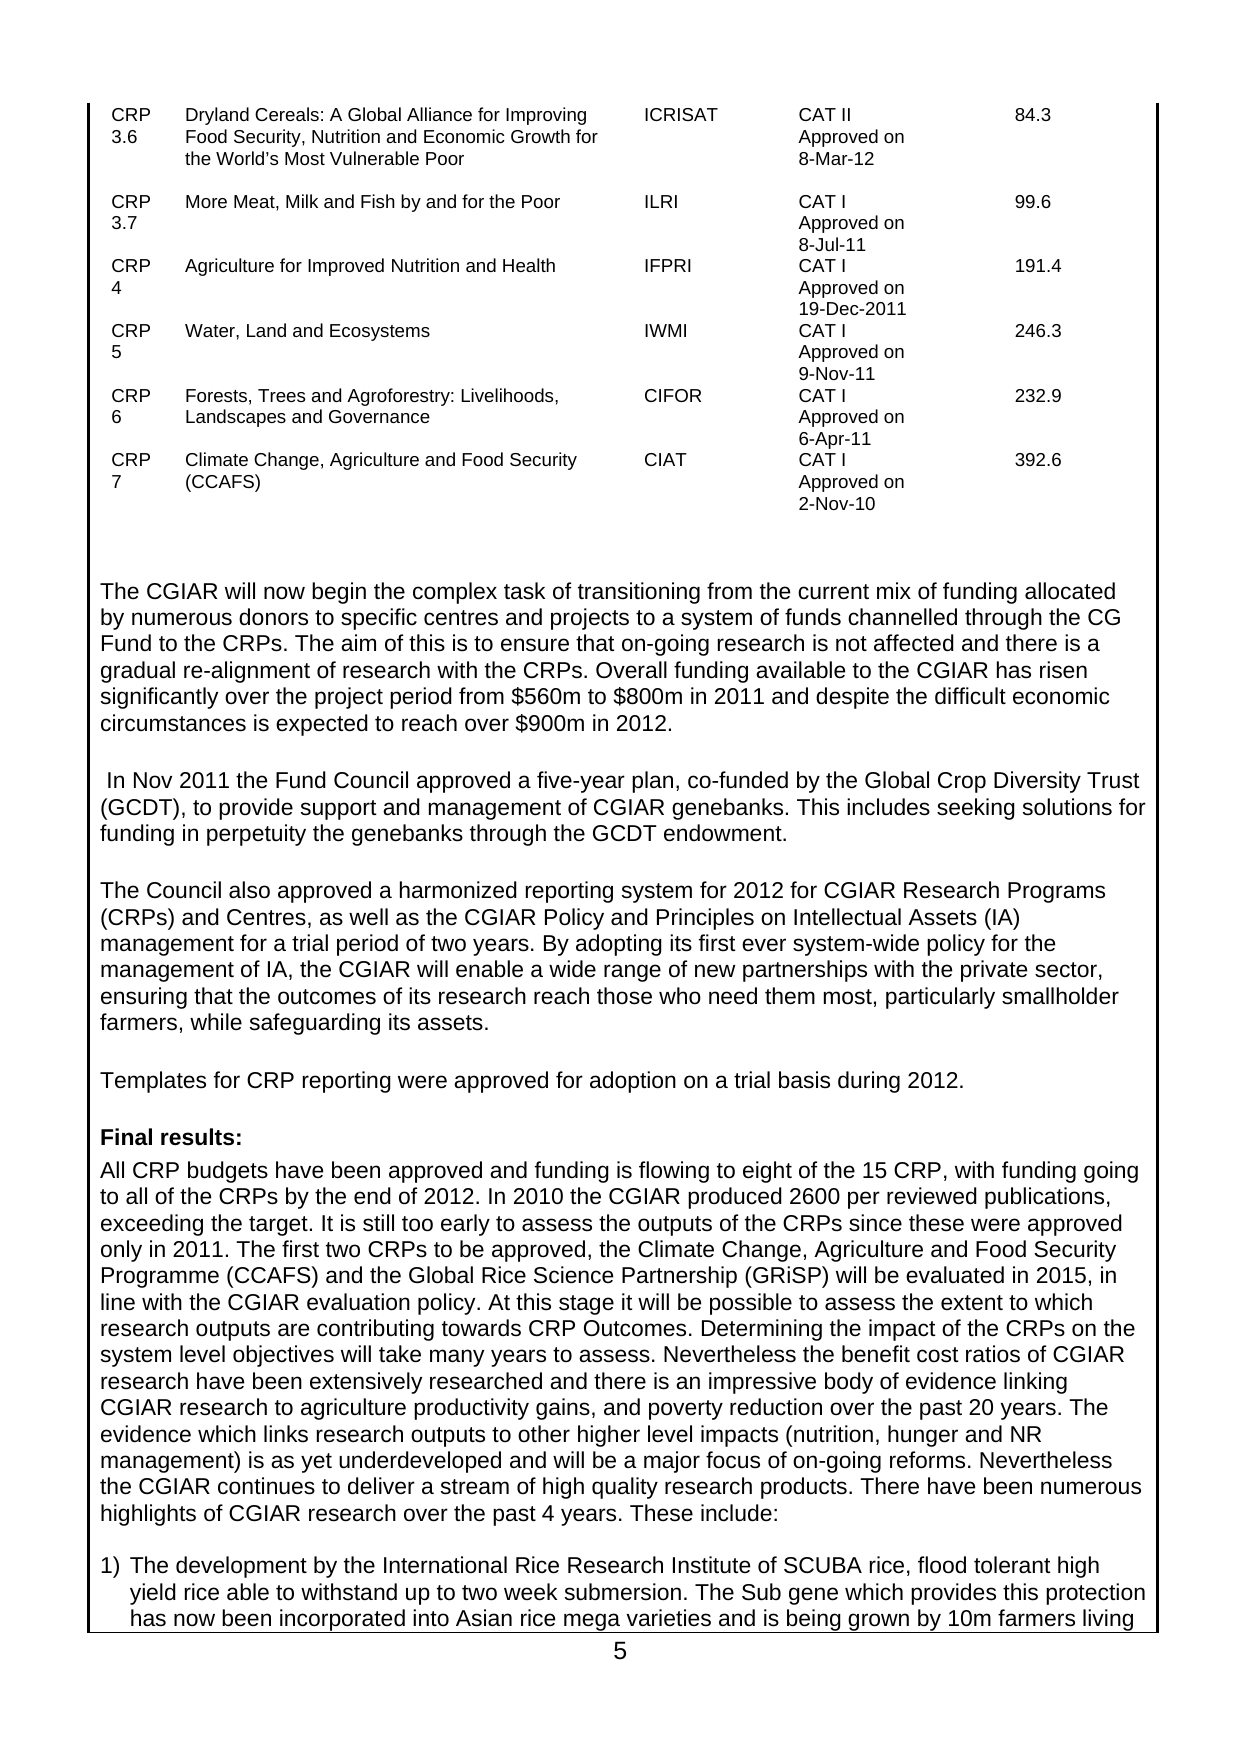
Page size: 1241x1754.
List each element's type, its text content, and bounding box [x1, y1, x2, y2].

table_cell 99.6 [1003, 190, 1123, 255]
table_cell More Meat, Milk and Fish by and for the Poor [174, 190, 633, 255]
table_cell [1123, 320, 1146, 384]
table_cell CRP 7 [101, 449, 174, 514]
table_cell Dryland Cereals: A Global Alliance for Improving Food Security, Nutrition and Economic Growth for the World’s Most Vulnerable Poor [174, 104, 633, 190]
table_cell [1123, 514, 1146, 533]
table_cell 232.9 [1003, 385, 1123, 449]
table_cell ICRISAT [633, 104, 787, 190]
table_cell CRP 4 [101, 255, 174, 320]
table_cell [174, 514, 633, 533]
table_cell [1123, 190, 1146, 255]
table_cell Final results: All CRP budgets have been approved and funding is flowing to eight of the 15 CRP, with funding going to all of the CRPs by the end of 2012. In 2010 the CGIAR produced 2600 per reviewed publications, exceeding the target. It is still too early to assess the outputs of the CRPs since these were approved only in 2011. The first two CRPs to be approved, the Climate Change, Agriculture and Food Security Programme (CCAFS) and the Global Rice Science Partnership (GRiSP) will be evaluated in 2015, in line with the CGIAR evaluation policy. At this stage it will be possible to assess the extent to which research outputs are contributing towards CRP Outcomes. Determining the impact of the CRPs on the system level objectives will take many years to assess. Nevertheless the benefit cost ratios of CGIAR research have been extensively researched and there is an impressive body of evidence linking CGIAR research to agriculture productivity gains, and poverty reduction over the past 20 years. The evidence which links research outputs to other higher level impacts (nutrition, hunger and NR management) is as yet underdeveloped and will be a major focus of on-going reforms. Nevertheless the CGIAR continues to deliver a stream of high quality research products. There have been numerous highlights of CGIAR research over the past 4 years. These include: The development by the International Rice Research Institute of SCUBA rice, flood tolerant high yield rice able to withstand up to two week submersion. The Sub gene which provides this protection has now been incorporated into Asian rice mega varieties and is being grown by 10m farmers living [90, 1099, 1156, 1631]
table_cell Agriculture for Improved Nutrition and Health [174, 255, 633, 320]
table_cell [1123, 104, 1146, 190]
table_cell 84.3 [1003, 104, 1123, 190]
table_cell CAT I Approved on 19-Dec-2011 [787, 255, 1003, 320]
table_cell [174, 533, 633, 552]
table_cell [1003, 533, 1123, 552]
table_cell CAT II Approved on 8-Mar-12 [787, 104, 1003, 190]
table_cell CRP 3.6 [101, 104, 174, 190]
table_cell [633, 533, 1003, 552]
table_cell [1123, 385, 1146, 449]
table_cell 246.3 [1003, 320, 1123, 384]
table_cell [1123, 255, 1146, 320]
table_cell CIFOR [633, 385, 787, 449]
table_cell ILRI [633, 190, 787, 255]
table_cell [1003, 514, 1123, 533]
table_cell 191.4 [1003, 255, 1123, 320]
table_cell Forests, Trees and Agroforestry: Livelihoods, Landscapes and Governance [174, 385, 633, 449]
table_cell IWMI [633, 320, 787, 384]
table_cell CAT I Approved on 2-Nov-10 [787, 449, 1003, 514]
table_cell CIAT [633, 449, 787, 514]
table_cell Water, Land and Ecosystems [174, 320, 633, 384]
table_cell [101, 533, 174, 552]
table_cell [101, 514, 174, 533]
table_cell CRP 3.7 [101, 190, 174, 255]
table_cell [633, 514, 1003, 533]
table_cell IFPRI [633, 255, 787, 320]
table_cell [1123, 449, 1146, 514]
table_cell CAT I Approved on 6-Apr-11 [787, 385, 1003, 449]
table_cell CAT I Approved on 8-Jul-11 [787, 190, 1003, 255]
table_cell The CGIAR will now begin the complex task of transitioning from the current mix of funding allocated by numerous donors to specific centres and projects to a system of funds channelled through the CG Fund to the CRPs. The aim of this is to ensure that on-going research is not affected and there is a gradual re-alignment of research with the CRPs. Overall funding available to the CGIAR has risen significantly over the project period from $560m to $800m in 2011 and despite the difficult economic circumstances is expected to reach over $900m in 2012. In Nov 2011 the Fund Council approved a five-year plan, co-funded by the Global Crop Diversity Trust (GCDT), to provide support and management of CGIAR genebanks. This includes seeking solutions for funding in perpetuity the genebanks through the GCDT endowment. The Council also approved a harmonized reporting system for 2012 for CGIAR Research Programs (CRPs) and Centres, as well as the CGIAR Policy and Principles on Intellectual Assets (IA) management for a trial period of two years. By adopting its first ever system-wide policy for the management of IA, the CGIAR will enable a wide range of new partnerships with the private sector, ensuring that the outcomes of its research reach those who need them most, particularly smallholder farmers, while safeguarding its assets. Templates for CRP reporting were approved for adoption on a trial basis during 2012. [90, 103, 1156, 1099]
table_cell CAT I Approved on 9-Nov-11 [787, 320, 1003, 384]
table_cell CRP 6 [101, 385, 174, 449]
table_cell Climate Change, Agriculture and Food Security (CCAFS) [174, 449, 633, 514]
table_cell [1123, 533, 1146, 552]
table_cell 392.6 [1003, 449, 1123, 514]
table_cell CRP 5 [101, 320, 174, 384]
